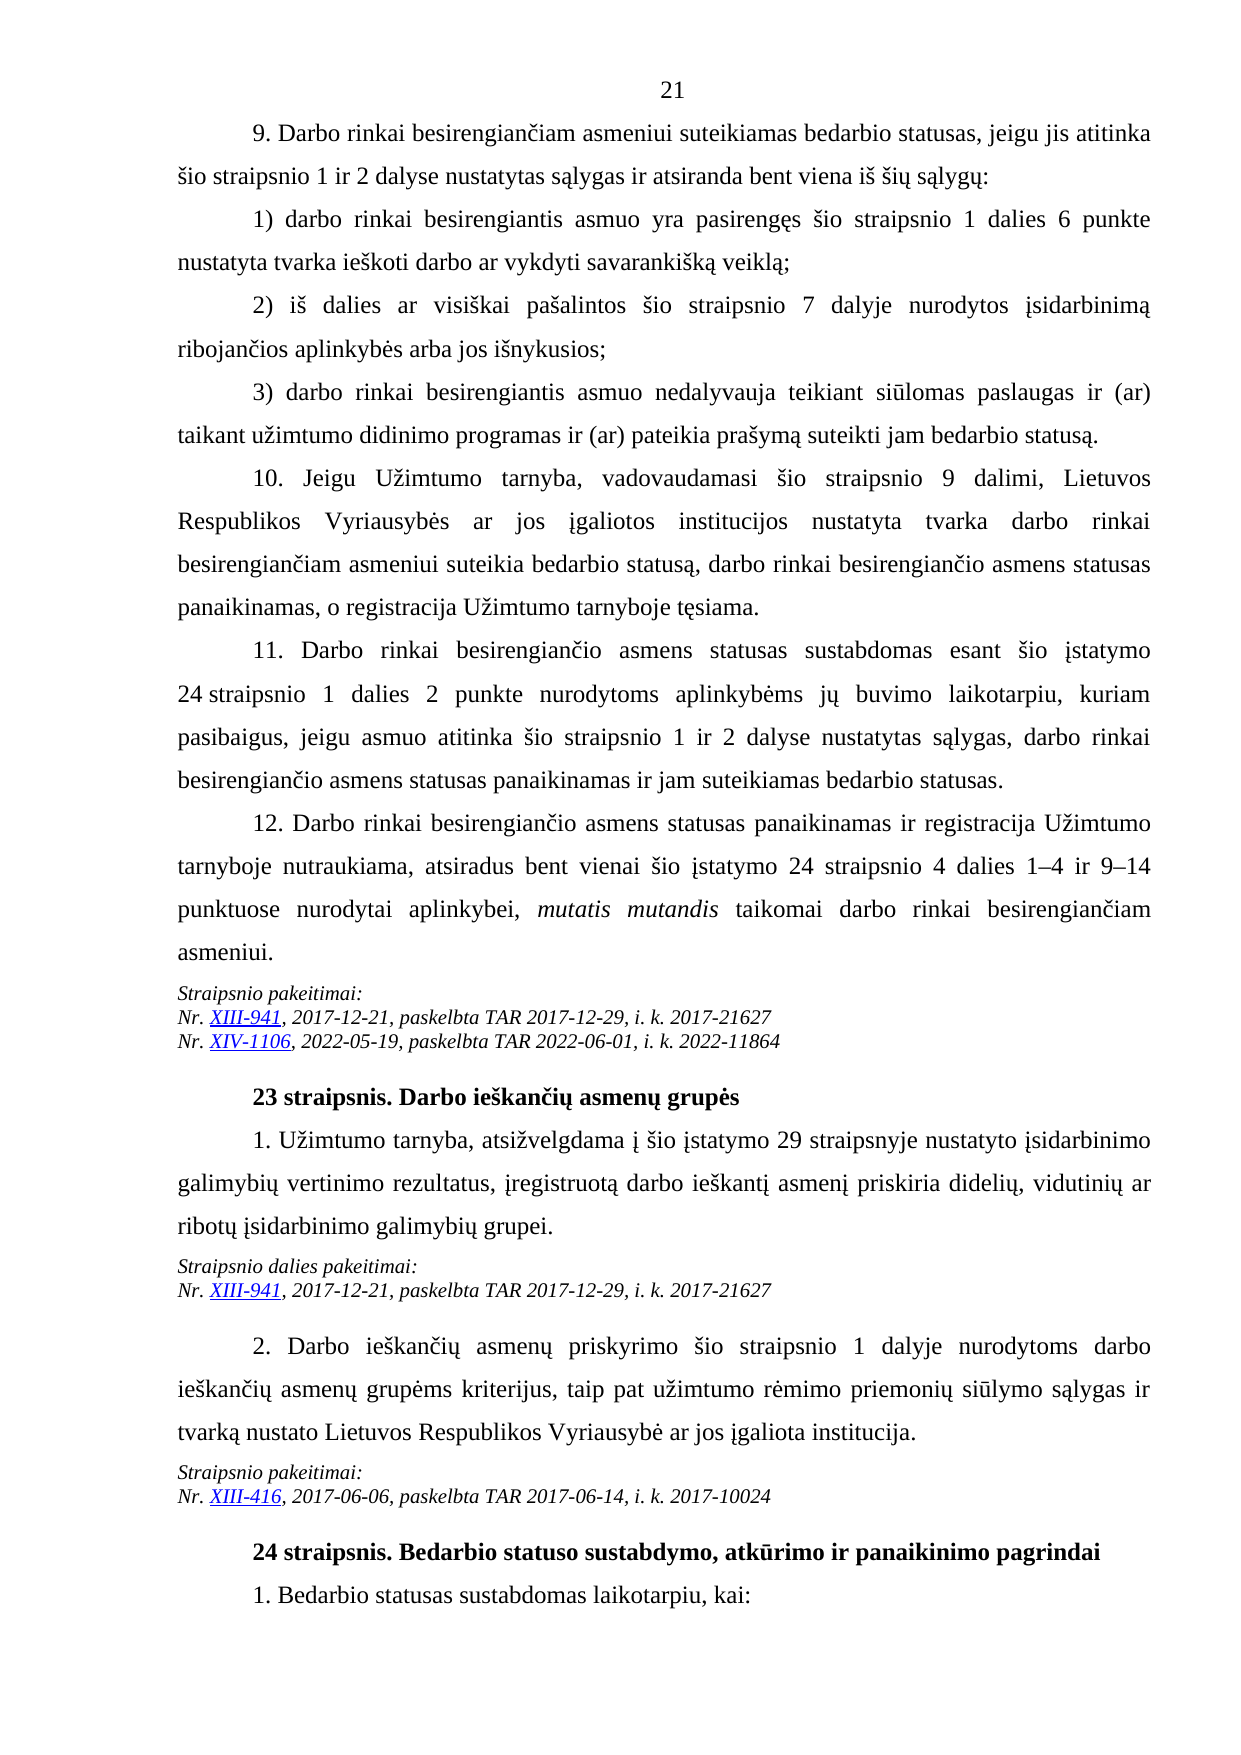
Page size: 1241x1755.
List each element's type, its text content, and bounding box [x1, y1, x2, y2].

text 24 straipsnis. Bedarbio statuso sustabdymo, atkūrimo ir panaikinimo pagrindai [177, 1537, 1152, 1566]
text 1. Bedarbio statusas sustabdomas laikotarpiu, kai: [177, 1580, 1152, 1609]
text Nr. XIII-416, 2017-06-06, paskelbta TAR 2017-06-14, i. k. 2017-10024 [177, 1484, 1152, 1508]
text 2) iš dalies ar visiškai pašalintos šio straipsnio 7 dalyje nurodytos įsidarbinimą ribojančios aplinkybės arba jos išnykusios; [177, 291, 1152, 362]
text 10. Jeigu Užimtumo tarnyba, vadovaudamasi šio straipsnio 9 dalimi, Lietuvos Respublikos Vyriausybės ar jos įgaliotos institucijos nustatyta tvarka darbo rinkai besirengiančiam asmeniui suteikia bedarbio statusą, darbo rinkai besirengiančio asmens statusas panaikinamas, o registracija Užimtumo tarnyboje tęsiama. [177, 463, 1152, 621]
text 1. Užimtumo tarnyba, atsižvelgdama į šio įstatymo 29 straipsnyje nustatyto įsidarbinimo galimybių vertinimo rezultatus, įregistruotą darbo ieškantį asmenį priskiria didelių, vidutinių ar ribotų įsidarbinimo galimybių grupei. [177, 1125, 1152, 1240]
text Nr. XIII-941, 2017-12-21, paskelbta TAR 2017-12-29, i. k. 2017-21627 [177, 1278, 1152, 1302]
text Straipsnio pakeitimai: [177, 1460, 1152, 1484]
text Straipsnio pakeitimai: [177, 981, 1152, 1005]
text 3) darbo rinkai besirengiantis asmuo nedalyvauja teikiant siūlomas paslaugas ir (ar) taikant užimtumo didinimo programas ir (ar) pateikia prašymą suteikti jam bedarbio statusą. [177, 377, 1152, 449]
text Nr. XIII-941, 2017-12-21, paskelbta TAR 2017-12-29, i. k. 2017-21627 [177, 1005, 1152, 1029]
text 1) darbo rinkai besirengiantis asmuo yra pasirengęs šio straipsnio 1 dalies 6 punkte nustatyta tvarka ieškoti darbo ar vykdyti savarankišką veiklą; [177, 204, 1152, 276]
text Straipsnio dalies pakeitimai: [177, 1254, 1152, 1278]
text 11. Darbo rinkai besirengiančio asmens statusas sustabdomas esant šio įstatymo 24 straipsnio 1 dalies 2 punkte nurodytoms aplinkybėms jų buvimo laikotarpiu, kuriam pasibaigus, jeigu asmuo atitinka šio straipsnio 1 ir 2 dalyse nustatytas sąlygas, darbo rinkai besirengiančio asmens statusas panaikinamas ir jam suteikiamas bedarbio statusas. [177, 636, 1152, 794]
text 2. Darbo ieškančių asmenų priskyrimo šio straipsnio 1 dalyje nurodytoms darbo ieškančių asmenų grupėms kriterijus, taip pat užimtumo rėmimo priemonių siūlymo sąlygas ir tvarką nustato Lietuvos Respublikos Vyriausybė ar jos įgaliota institucija. [177, 1331, 1152, 1446]
text 9. Darbo rinkai besirengiančiam asmeniui suteikiamas bedarbio statusas, jeigu jis atitinka šio straipsnio 1 ir 2 dalyse nustatytas sąlygas ir atsiranda bent viena iš šių sąlygų: [177, 118, 1152, 190]
text 23 straipsnis. Darbo ieškančių asmenų grupės [177, 1082, 1152, 1110]
text Nr. XIV-1106, 2022-05-19, paskelbta TAR 2022-06-01, i. k. 2022-11864 [177, 1029, 1152, 1053]
text 12. Darbo rinkai besirengiančio asmens statusas panaikinamas ir registracija Užimtumo tarnyboje nutraukiama, atsiradus bent vienai šio įstatymo 24 straipsnio 4 dalies 1–4 ir 9–14 punktuose nurodytai aplinkybei, mutatis mutandis taikomai darbo rinkai besirengiančiam asmeniui. [177, 808, 1152, 966]
